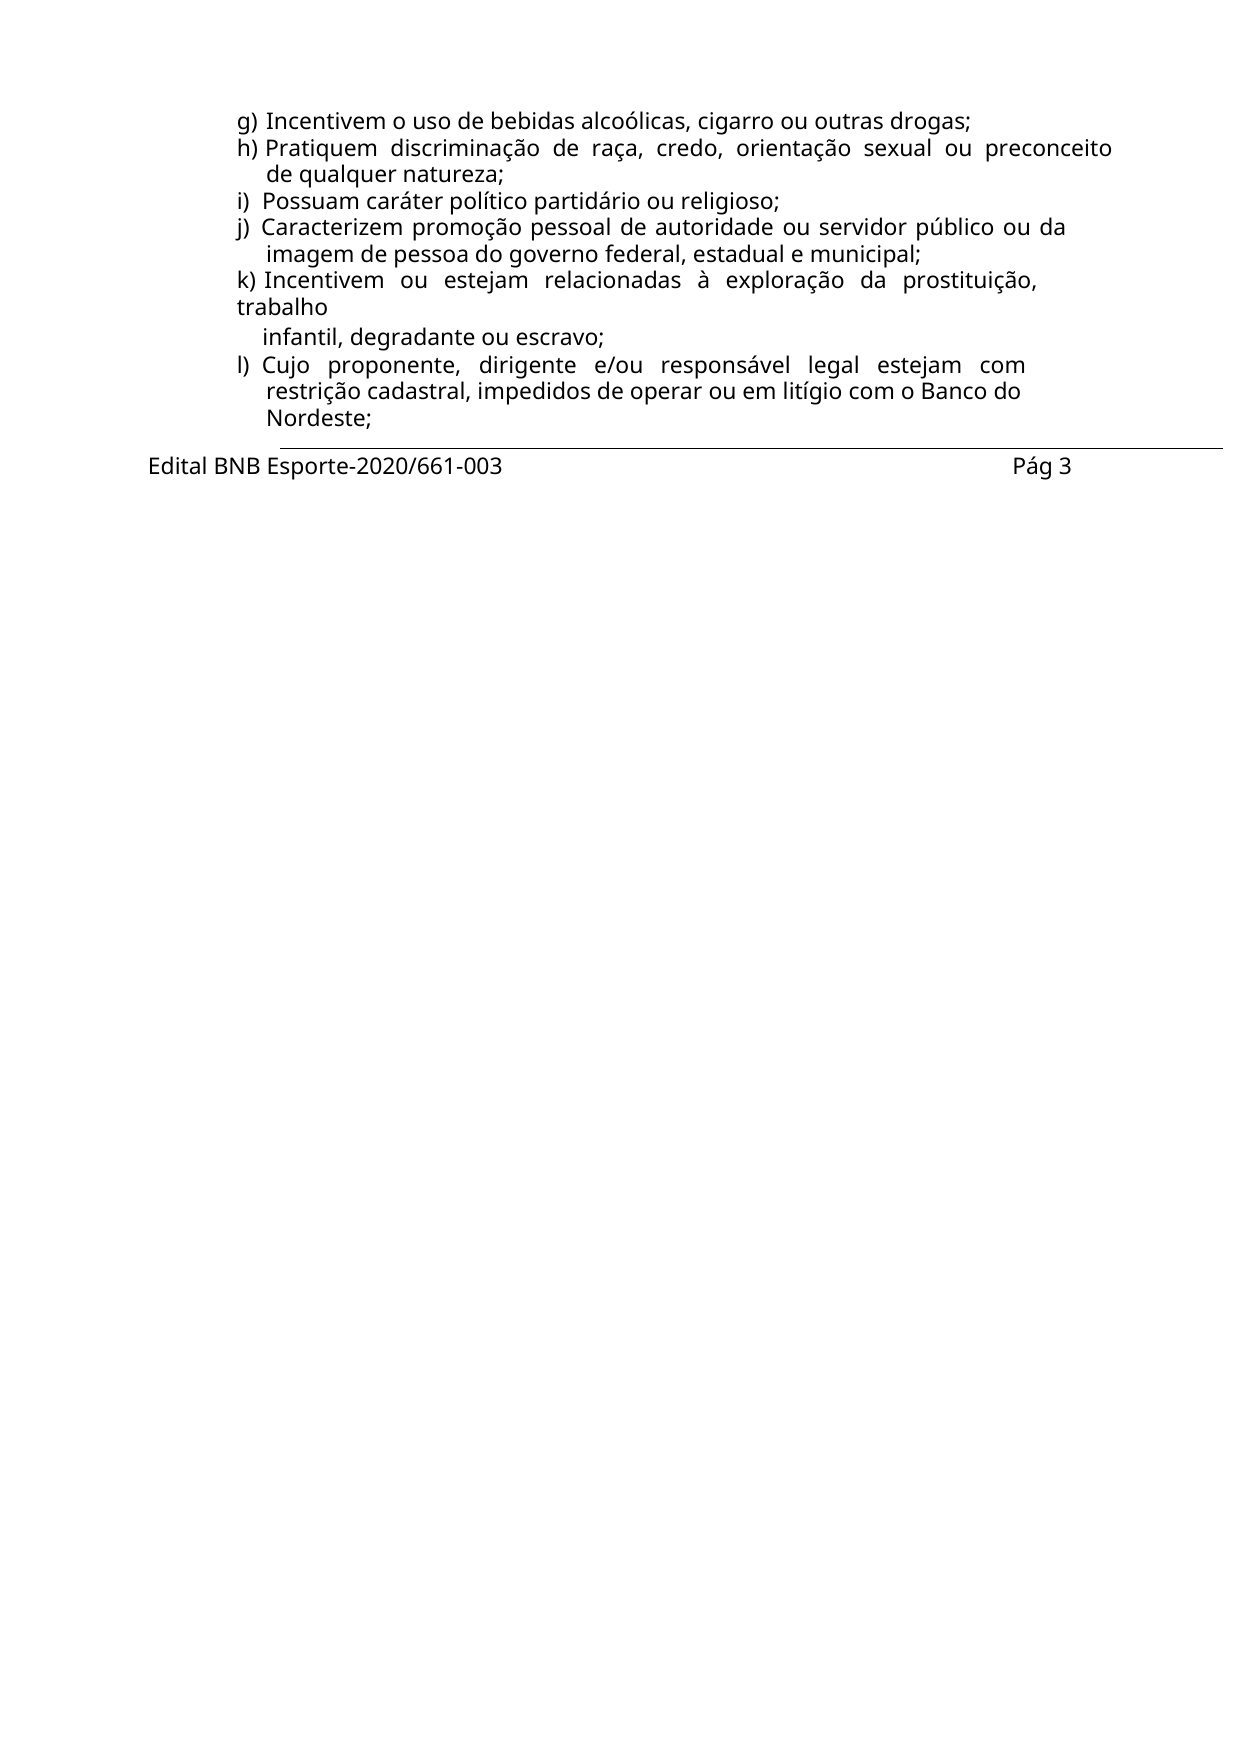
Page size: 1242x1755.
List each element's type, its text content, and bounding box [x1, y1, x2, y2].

text l) Cujo proponente, dirigente e/ou responsável legal estejam com restrição cadastral, impedidos de operar ou em litígio com o Banco do Nordeste; [237, 352, 1130, 432]
text infantil, degradante ou escravo; [262, 321, 604, 352]
text k) Incentivem ou estejam relacionadas à exploração da prostituição, trabalho [237, 268, 1137, 320]
text i) Possuam caráter político partidário ou religioso; [237, 188, 1137, 214]
text h) Pratiquem discriminação de raça, credo, orientação sexual ou preconceito de qualquer natureza; [237, 135, 1130, 188]
text g) Incentivem o uso de bebidas alcoólicas, cigarro ou outras drogas; [237, 108, 1137, 135]
text Edital BNB Esporte-2020/661-003 Pág 3 [144, 450, 1076, 481]
text j) Caracterizem promoção pessoal de autoridade ou servidor público ou da imagem de pessoa do governo federal, estadual e municipal; [237, 214, 1129, 268]
